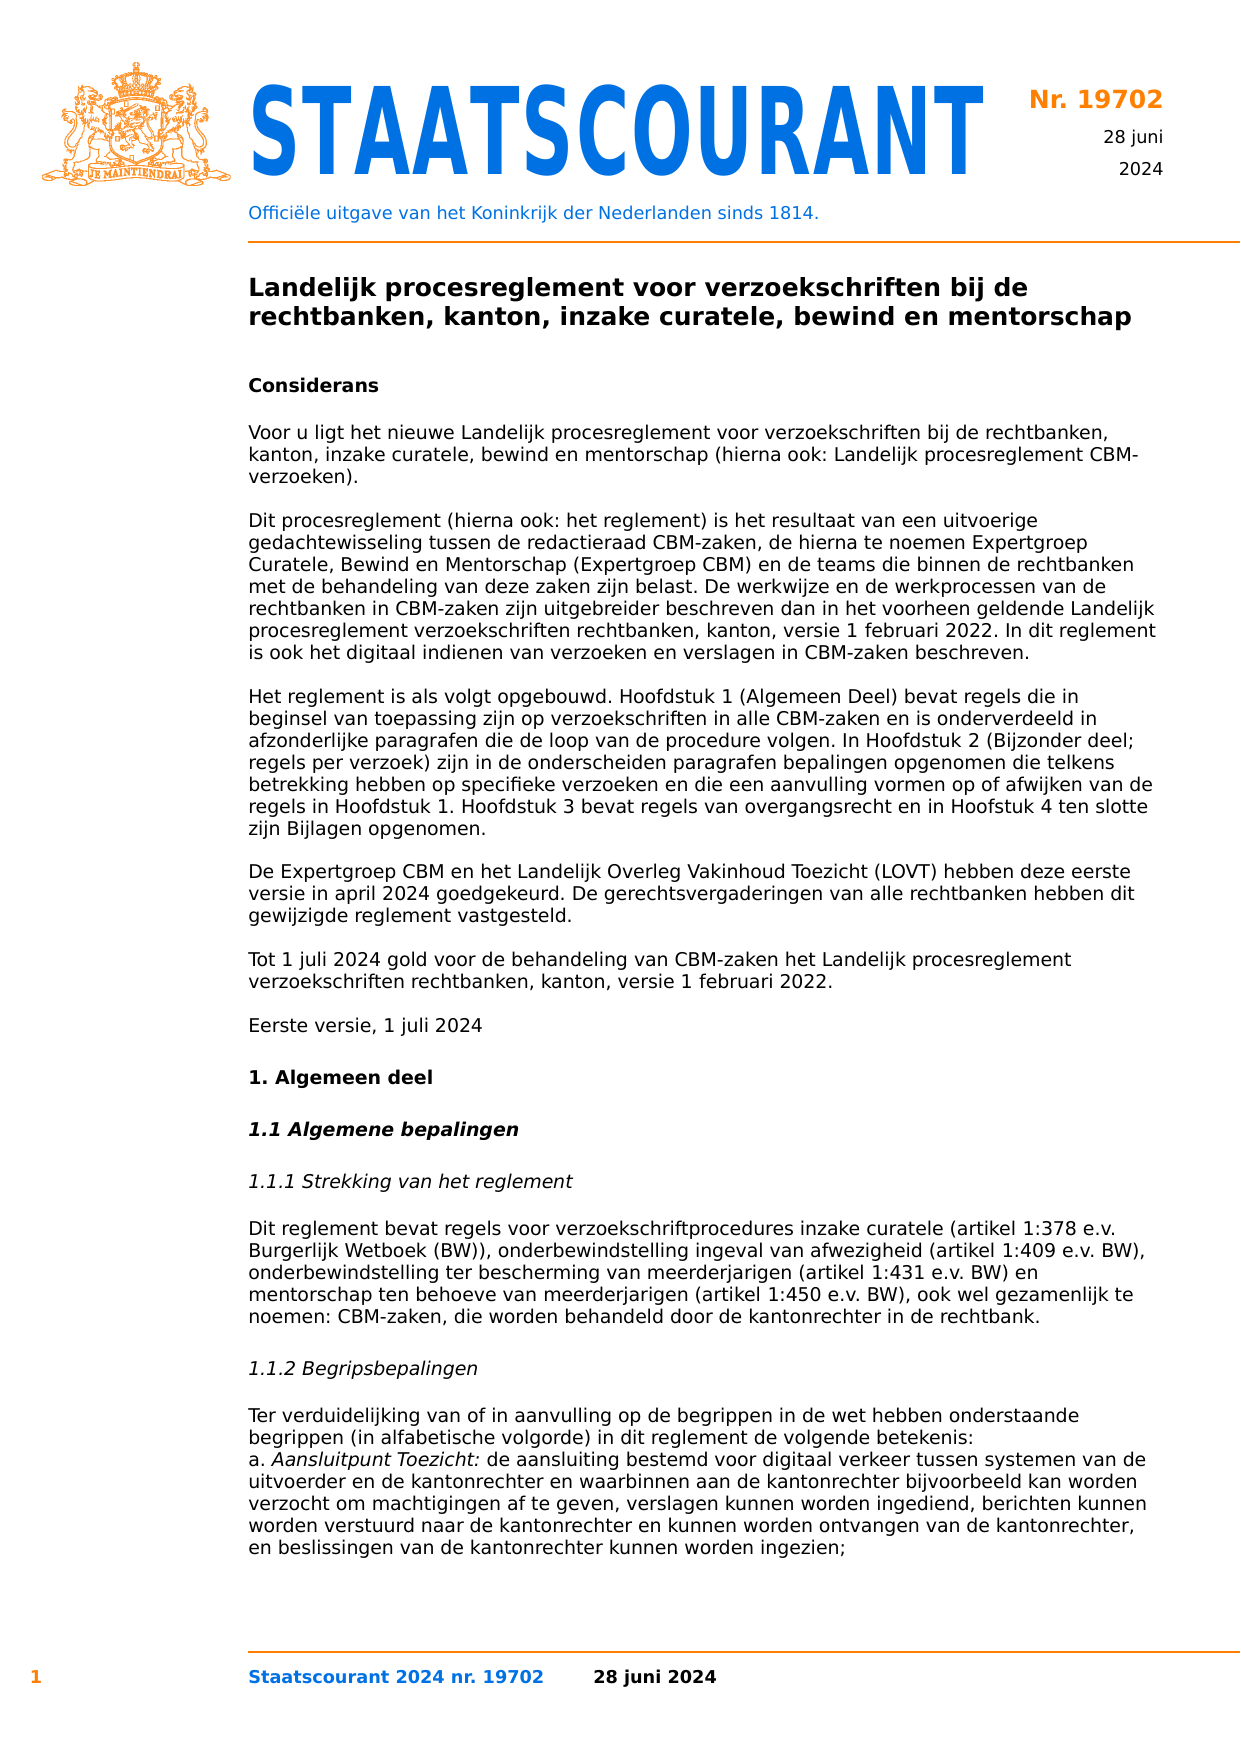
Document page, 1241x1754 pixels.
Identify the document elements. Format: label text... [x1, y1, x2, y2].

table_cell Officiële uitgave van het Koninkrijk der Nederlanden sinds 1814. [248, 203, 1240, 241]
table_header STAATSCOURANT [248, 62, 998, 203]
subtitle Considerans [248, 375, 1163, 397]
text Dit reglement bevat regels voor verzoekschriftprocedures inzake curatele (artikel 1:378 e.v. Burgerlijk Wetboek (BW)), onderbewindstelling ingeval van afwezigheid (artikel 1:409 e.v. BW), onderbewindstelling ter bescherming van meerderjarigen (artikel 1:431 e.v. BW) en mentorschap ten behoeve van meerderjarigen (artikel 1:450 e.v. BW), ook wel gezamenlijk te noemen: CBM-zaken, die worden behandeld door de kantonrechter in de rechtbank. [248, 1218, 1163, 1328]
text a. Aansluitpunt Toezicht: de aansluiting bestemd voor digitaal verkeer tussen systemen van de uitvoerder en de kantonrechter en waarbinnen aan de kantonrechter bijvoorbeeld kan worden verzocht om machtigingen af te geven, verslagen kunnen worden ingediend, berichten kunnen worden verstuurd naar de kantonrechter en kunnen worden ontvangen van de kantonrechter, en beslissingen van de kantonrechter kunnen worden ingezien; [248, 1449, 1163, 1559]
text Eerste versie, 1 juli 2024 [248, 1015, 1163, 1037]
subtitle 1.1.1 Strekking van het reglement [248, 1171, 1163, 1193]
text Ter verduidelijking van of in aanvulling op de begrippen in de wet hebben onderstaande begrippen (in alfabetische volgorde) in dit reglement de volgende betekenis: [248, 1405, 1163, 1449]
text Tot 1 juli 2024 gold voor de behandeling van CBM-zaken het Landelijk procesreglement verzoekschriften rechtbanken, kanton, versie 1 februari 2022. [248, 949, 1163, 993]
subtitle Landelijk procesreglement voor verzoekschriften bij de rechtbanken, kanton, inzake curatele, bewind en mentorschap [248, 273, 1163, 331]
text Het reglement is als volgt opgebouwd. Hoofdstuk 1 (Algemeen Deel) bevat regels die in beginsel van toepassing zijn op verzoekschriften in alle CBM-zaken en is onderverdeeld in afzonderlijke paragrafen die de loop van de procedure volgen. In Hoofdstuk 2 (Bijzonder deel; regels per verzoek) zijn in de onderscheiden paragrafen bepalingen opgenomen die telkens betrekking hebben op specifieke verzoeken en die een aanvulling vormen op of afwijken van de regels in Hoofdstuk 1. Hoofdstuk 3 bevat regels van overgangsrecht en in Hoofstuk 4 ten slotte zijn Bijlagen opgenomen. [248, 686, 1163, 839]
subtitle 1. Algemeen deel [248, 1067, 1163, 1089]
table_header Nr. 19702 [998, 62, 1240, 121]
picture [41, 62, 231, 186]
table_cell 2024 [998, 153, 1240, 203]
subtitle 1.1 Algemene bepalingen [248, 1119, 1163, 1141]
subtitle 1.1.2 Begripsbepalingen [248, 1358, 1163, 1380]
table_cell 28 juni [998, 121, 1240, 153]
text De Expertgroep CBM en het Landelijk Overleg Vakinhoud Toezicht (LOVT) hebben deze eerste versie in april 2024 goedgekeurd. De gerechtsvergaderingen van alle rechtbanken hebben dit gewijzigde reglement vastgesteld. [248, 861, 1163, 927]
text Voor u ligt het nieuwe Landelijk procesreglement voor verzoekschriften bij de rechtbanken, kanton, inzake curatele, bewind en mentorschap (hierna ook: Landelijk procesreglement CBM-verzoeken). [248, 422, 1163, 488]
table_header [25, 62, 248, 241]
text Dit procesreglement (hierna ook: het reglement) is het resultaat van een uitvoerige gedachtewisseling tussen de redactieraad CBM-zaken, de hierna te noemen Expertgroep Curatele, Bewind en Mentorschap (Expertgroep CBM) en de teams die binnen de rechtbanken met de behandeling van deze zaken zijn belast. De werkwijze en de werkprocessen van de rechtbanken in CBM-zaken zijn uitgebreider beschreven dan in het voorheen geldende Landelijk procesreglement verzoekschriften rechtbanken, kanton, versie 1 februari 2022. In dit reglement is ook het digitaal indienen van verzoeken en verslagen in CBM-zaken beschreven. [248, 510, 1163, 664]
